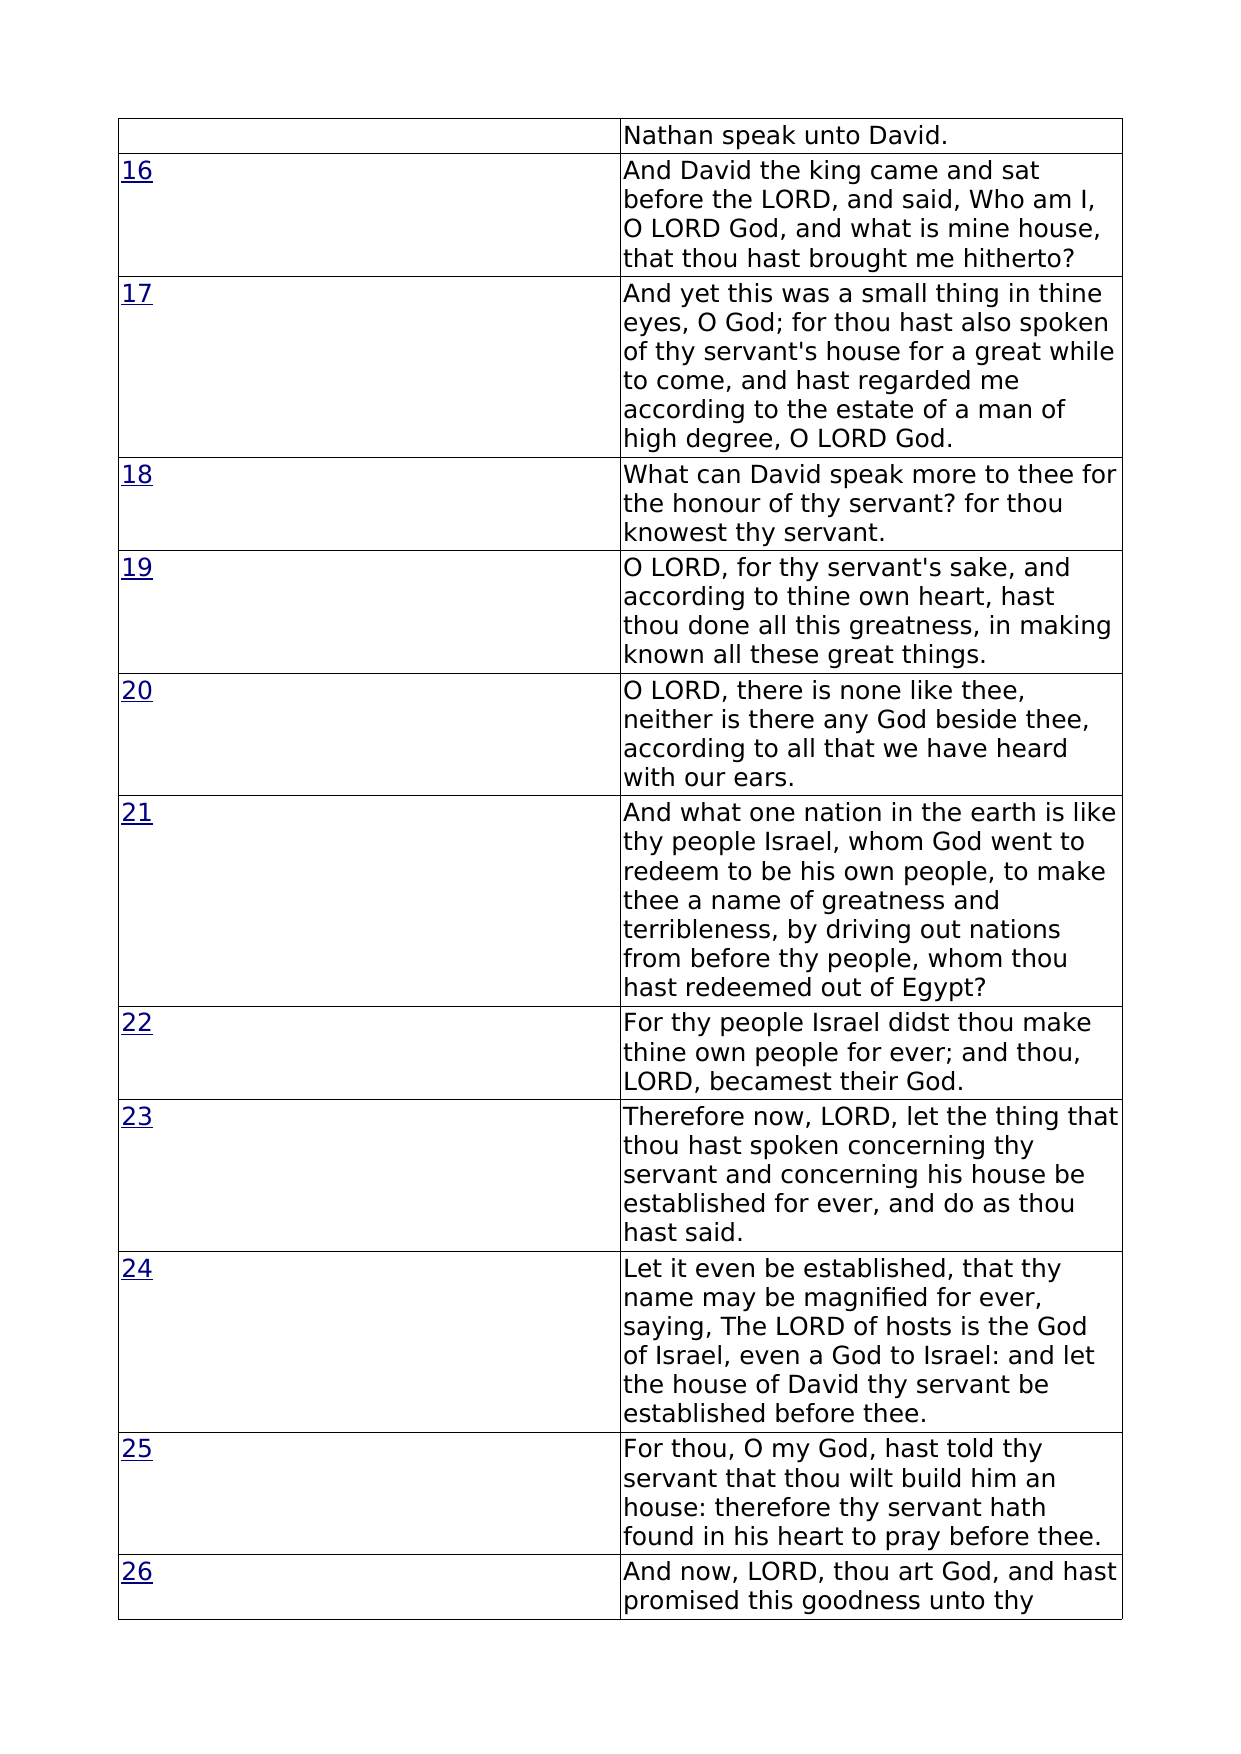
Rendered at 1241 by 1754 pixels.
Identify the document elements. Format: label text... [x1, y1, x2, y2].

table_cell And now, LORD, thou art God, and hast promised this goodness unto thy [621, 1555, 1122, 1618]
table_cell 21 [119, 796, 620, 1006]
table_cell Let it even be established, that thy name may be magnified for ever, saying, The LORD of hosts is the God of Israel, even a God to Israel: and let the house of David thy servant be established before thee. [621, 1252, 1122, 1432]
table_cell Therefore now, LORD, let the thing that thou hast spoken concerning thy servant and concerning his house be established for ever, and do as thou hast said. [621, 1100, 1122, 1251]
table_cell [119, 119, 620, 153]
table_cell For thy people Israel didst thou make thine own people for ever; and thou, LORD, becamest their God. [621, 1007, 1122, 1099]
table_cell 16 [119, 154, 620, 276]
table_cell 24 [119, 1252, 620, 1432]
table_cell 18 [119, 458, 620, 550]
table_cell 19 [119, 551, 620, 673]
table_cell 20 [119, 674, 620, 795]
table_cell And what one nation in the earth is like thy people Israel, whom God went to redeem to be his own people, to make thee a name of greatness and terribleness, by driving out nations from before thy people, whom thou hast redeemed out of Egypt? [621, 796, 1122, 1006]
table_cell 17 [119, 277, 620, 457]
table_cell O LORD, for thy servant's sake, and according to thine own heart, hast thou done all this greatness, in making known all these great things. [621, 551, 1122, 673]
table_cell For thou, O my God, hast told thy servant that thou wilt build him an house: therefore thy servant hath found in his heart to pray before thee. [621, 1433, 1122, 1554]
table_cell Nathan speak unto David. [621, 119, 1122, 153]
table_cell And yet this was a small thing in thine eyes, O God; for thou hast also spoken of thy servant's house for a great while to come, and hast regarded me according to the estate of a man of high degree, O LORD God. [621, 277, 1122, 457]
table_cell O LORD, there is none like thee, neither is there any God beside thee, according to all that we have heard with our ears. [621, 674, 1122, 795]
table_cell 22 [119, 1007, 620, 1099]
table_cell What can David speak more to thee for the honour of thy servant? for thou knowest thy servant. [621, 458, 1122, 550]
table_cell 26 [119, 1555, 620, 1618]
table_cell 25 [119, 1433, 620, 1554]
table_cell And David the king came and sat before the LORD, and said, Who am I, O LORD God, and what is mine house, that thou hast brought me hitherto? [621, 154, 1122, 276]
table_cell 23 [119, 1100, 620, 1251]
